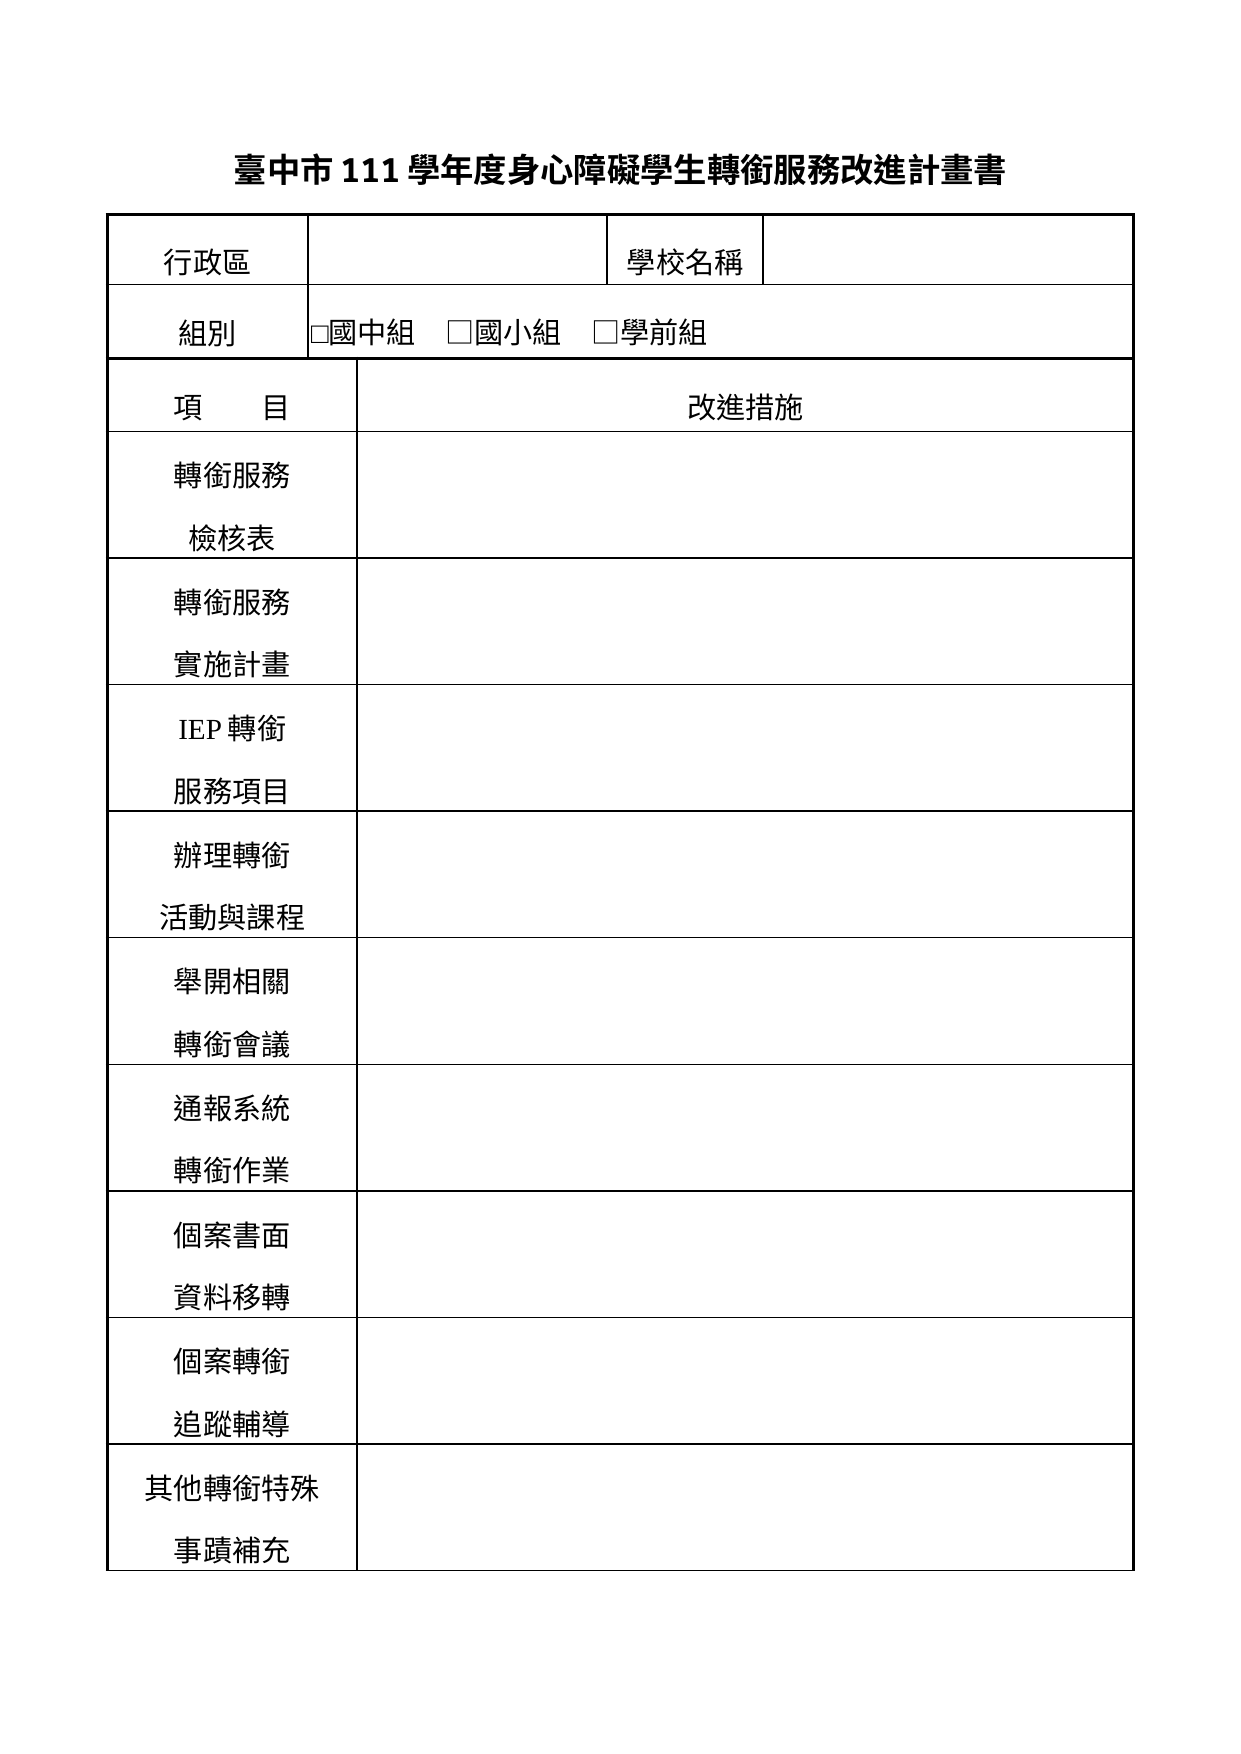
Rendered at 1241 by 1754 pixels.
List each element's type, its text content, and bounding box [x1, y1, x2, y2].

table_cell 轉銜服務 實施計畫 [109, 559, 356, 684]
table_cell [358, 685, 1132, 810]
table_header [309, 216, 606, 284]
table_cell [358, 1318, 1132, 1443]
table_cell 個案轉銜 追蹤輔導 [109, 1318, 356, 1443]
table_cell 其他轉銜特殊 事蹟補充 [109, 1445, 356, 1570]
table_cell 項 目 [109, 360, 356, 431]
table_cell [358, 812, 1132, 937]
table_cell [358, 432, 1132, 557]
table_header 學校名稱 [608, 216, 762, 284]
table_header 行政區 [109, 216, 307, 284]
table_cell 通報系統 轉銜作業 [109, 1065, 356, 1190]
table_cell 舉開相關 轉銜會議 [109, 938, 356, 1063]
table_cell 個案書面 資料移轉 [109, 1192, 356, 1317]
table_cell [358, 938, 1132, 1063]
table_cell 組別 [109, 285, 307, 357]
table_cell IEP轉銜 服務項目 [109, 685, 356, 810]
table_cell 轉銜服務 檢核表 [109, 432, 356, 557]
table_cell □國中組 □國小組 □學前組 [309, 285, 1132, 357]
text 臺中市111學年度身心障礙學生轉銜服務改進計畫書 [148, 143, 1092, 192]
table_cell 改進措施 [358, 360, 1132, 431]
table_cell [358, 559, 1132, 684]
table_cell [358, 1445, 1132, 1570]
table_header [764, 216, 1132, 284]
table_cell [358, 1192, 1132, 1317]
table_cell 辦理轉銜 活動與課程 [109, 812, 356, 937]
table_cell [358, 1065, 1132, 1190]
